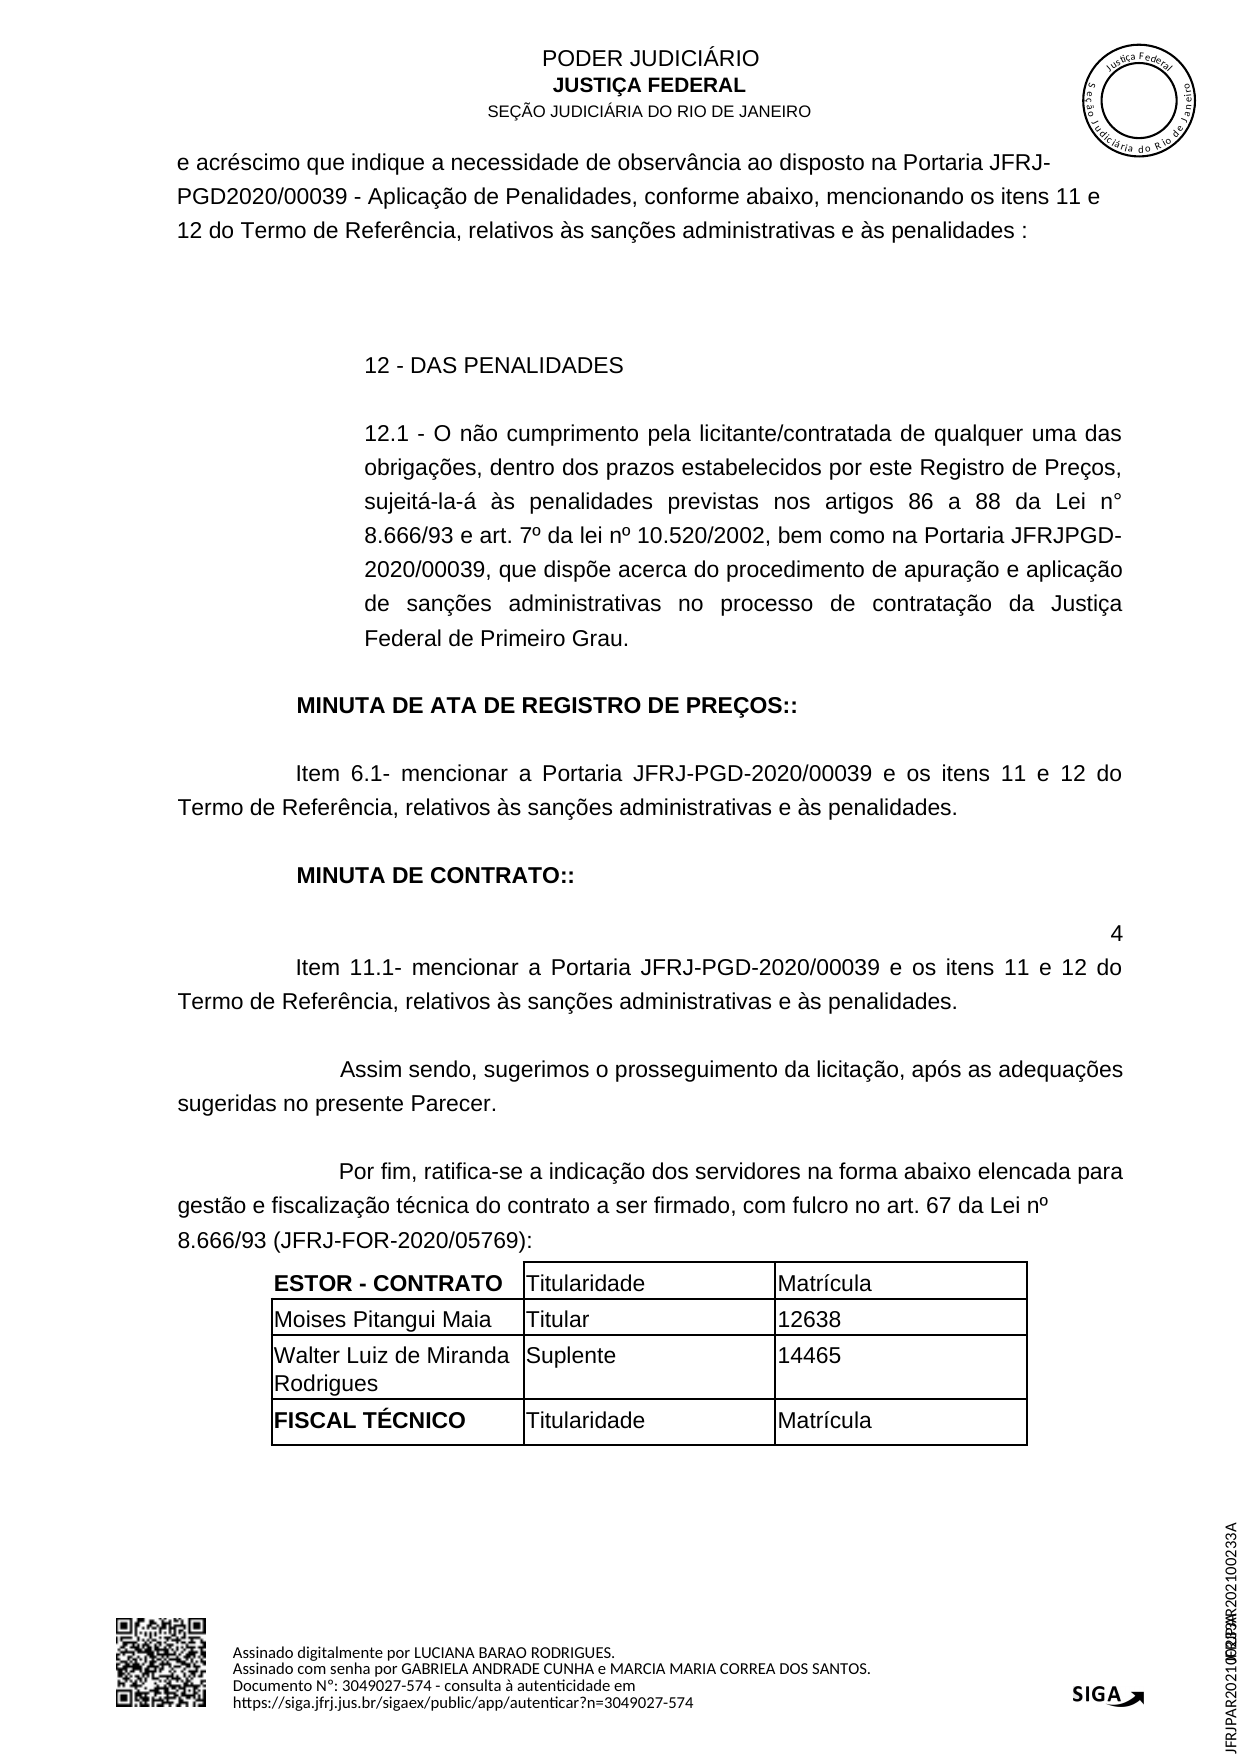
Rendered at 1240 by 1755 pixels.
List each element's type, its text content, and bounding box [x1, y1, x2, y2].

text Assim sendo, sugerimos o prosseguimento da licitação, após as adequações [177, 1056, 1123, 1083]
table_header Matrícula [776, 1263, 1026, 1297]
text 12.1 - O não cumprimento pela licitante/contratada de qualquer uma das obrigações, dentro dos prazos estabelecidos por este Registro de Preços, sujeitá-la-á às penalidades previstas nos artigos 86 a 88 da Lei n° 8.666/93 e art. 7º da lei nº 10.520/2002, bem como na Portaria JFRJPGD-2020/00039, que dispõe acerca do procedimento de apuração e aplicação de sanções administrativas no processo de contratação da Justiça Federal de Primeiro Grau. [364, 419, 1123, 651]
table_cell Matrícula [776, 1400, 1026, 1444]
table_cell Titular [525, 1300, 774, 1334]
table_cell FISCAL TÉCNICO [273, 1400, 523, 1444]
text 4 [177, 920, 1123, 947]
text sugeridas no presente Parecer. [177, 1090, 1123, 1116]
table_cell 14465 [776, 1336, 1026, 1398]
table_header Titularidade [525, 1263, 774, 1297]
table_cell Suplente [525, 1336, 774, 1398]
table_cell 12638 [776, 1300, 1026, 1334]
text Item 11.1- mencionar a Portaria JFRJ-PGD-2020/00039 e os itens 11 e 12 do Termo de Referência, relativos às sanções administrativas e às penalidades. [177, 954, 1123, 1015]
text Item 6.1- mencionar a Portaria JFRJ-PGD-2020/00039 e os itens 11 e 12 do Termo de Referência, relativos às sanções administrativas e às penalidades. [177, 760, 1123, 821]
text 12 - DAS PENALIDADES [364, 352, 1123, 378]
text Por fim, ratifica-se a indicação dos servidores na forma abaixo elencada para [177, 1158, 1123, 1184]
text MINUTA DE ATA DE REGISTRO DE PREÇOS:: [296, 692, 1124, 719]
text 8.666/93 (JFRJ-FOR-2020/05769): [177, 1227, 1122, 1253]
text gestão e fiscalização técnica do contrato a ser firmado, com fulcro no art. 67 da Lei nº [177, 1192, 1123, 1218]
text MINUTA DE CONTRATO:: [296, 862, 1124, 888]
text e acréscimo que indique a necessidade de observância ao disposto na Portaria JFRJ-PGD2020/00039 - Aplicação de Penalidades, conforme abaixo, mencionando os itens 11 e 12 do Termo de Referência, relativos às sanções administrativas e às penalidades : [177, 149, 1124, 243]
table_header ESTOR - CONTRATO [272, 1261, 523, 1297]
table_cell Moises Pitangui Maia [273, 1300, 523, 1334]
table_cell Walter Luiz de Miranda Rodrigues [273, 1336, 523, 1398]
table_cell Titularidade [525, 1400, 774, 1444]
